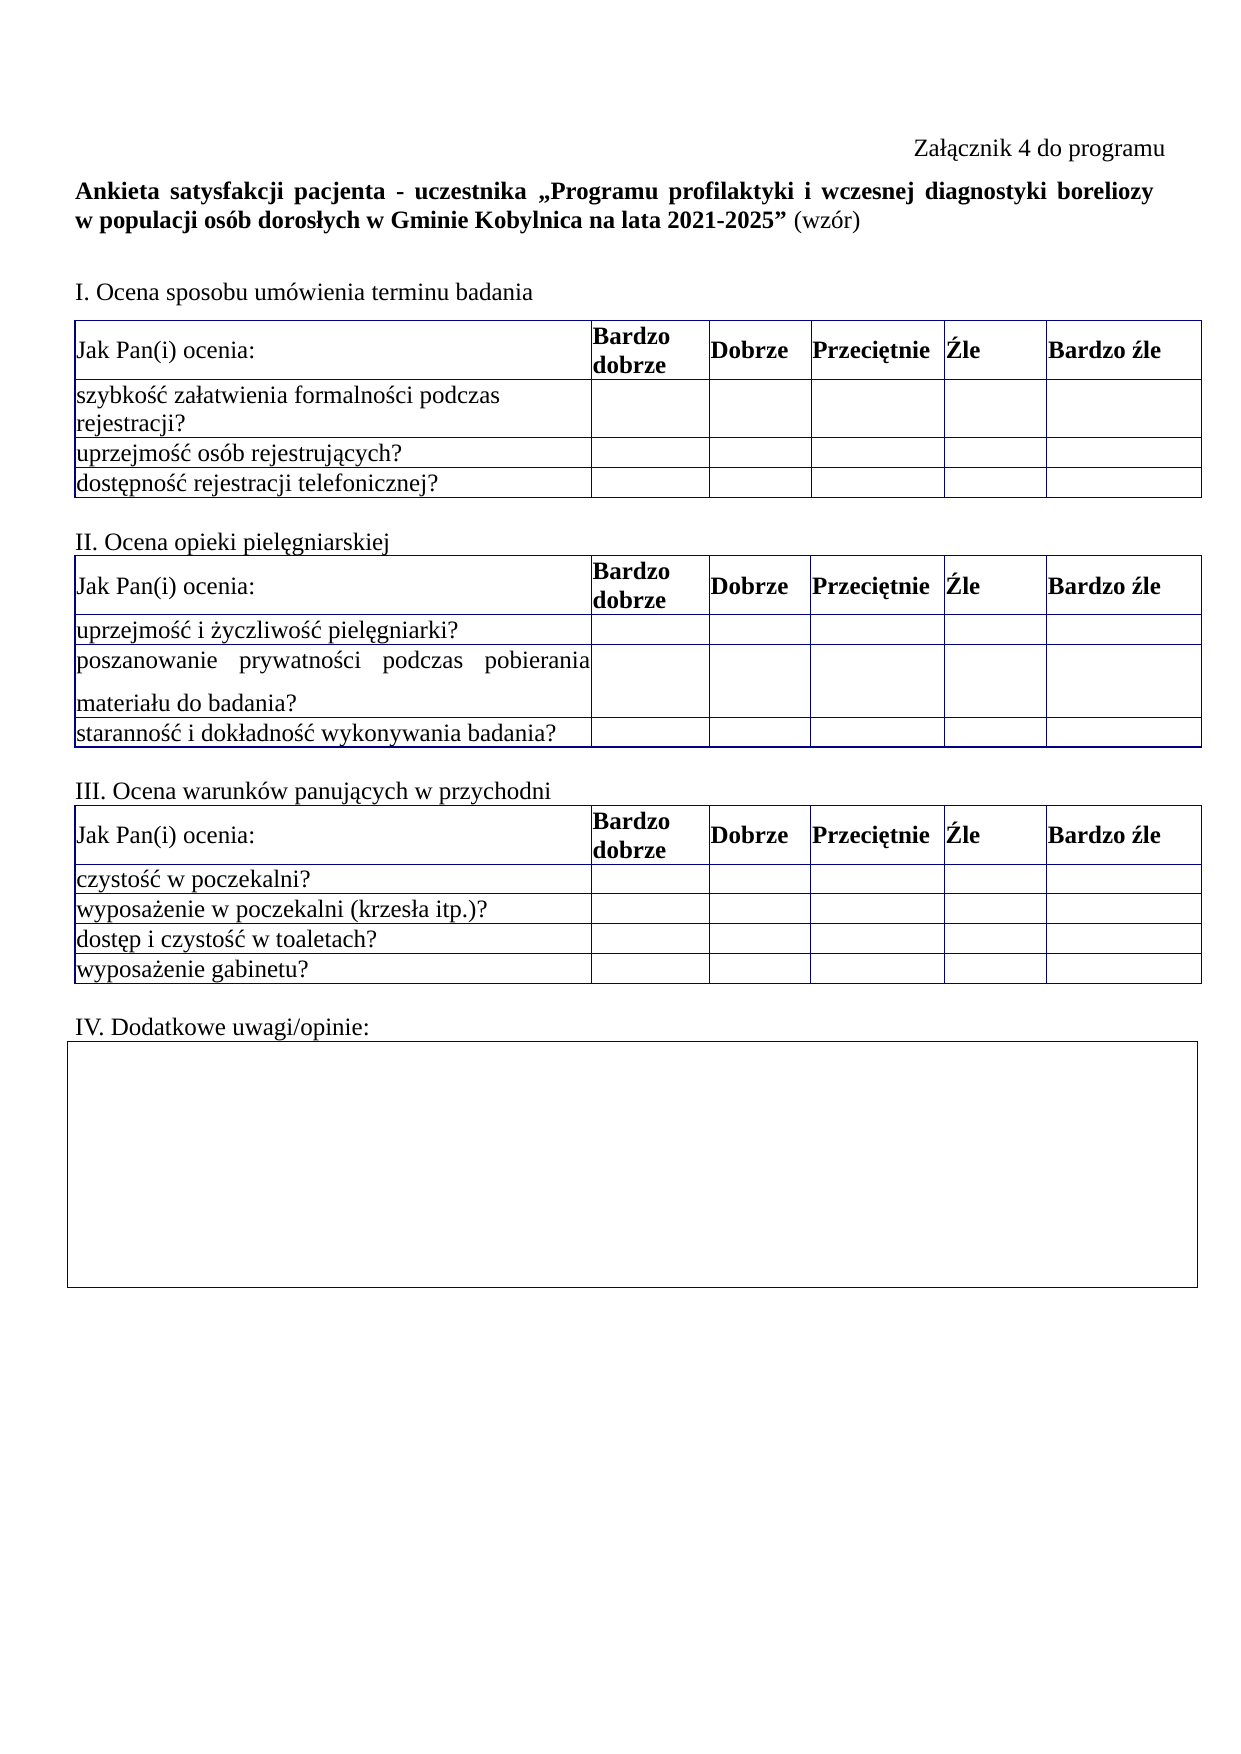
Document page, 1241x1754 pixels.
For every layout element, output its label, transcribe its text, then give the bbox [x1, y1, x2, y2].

table_cell [710, 865, 810, 893]
table_cell [710, 718, 810, 746]
table_header Dobrze [710, 806, 810, 863]
table_header Bardzo źle [1047, 806, 1201, 863]
table_cell [945, 380, 1046, 437]
table_header Bardzo dobrze [592, 556, 709, 614]
table_cell [1047, 924, 1201, 953]
table_cell [812, 438, 944, 467]
text I. Ocena sposobu umówienia terminu badania [75, 277, 1165, 306]
table_cell [592, 865, 709, 893]
table_cell [811, 865, 944, 893]
table_cell [1047, 380, 1201, 437]
table_cell uprzejmość i życzliwość pielęgniarki? [76, 615, 591, 644]
text II. Ocena opieki pielęgniarskiej [75, 527, 1165, 555]
table_cell [710, 438, 811, 467]
table_cell [710, 924, 810, 953]
table_cell [592, 645, 709, 717]
table_cell [945, 894, 1046, 923]
table_header Przeciętnie [811, 806, 944, 863]
table_header Bardzo źle [1047, 556, 1201, 614]
table_cell [811, 894, 944, 923]
table_cell [812, 380, 944, 437]
table_cell [811, 954, 944, 983]
table_cell [945, 615, 1046, 644]
table_header Przeciętnie [812, 321, 944, 379]
table_cell staranność i dokładność wykonywania badania? [76, 718, 591, 746]
table_cell [945, 954, 1046, 983]
table_cell [710, 954, 810, 983]
table_header Dobrze [710, 321, 811, 379]
table_cell uprzejmość osób rejestrujących? [76, 438, 591, 467]
table_cell czystość w poczekalni? [76, 865, 591, 893]
text IV. Dodatkowe uwagi/opinie: [75, 1012, 1165, 1041]
table_cell [710, 645, 810, 717]
table_header Jak Pan(i) ocenia: [76, 321, 591, 379]
text III. Ocena warunków panujących w przychodni [75, 776, 1165, 805]
table_header Przeciętnie [811, 556, 944, 614]
table_header Bardzo dobrze [592, 806, 709, 863]
table_cell [710, 468, 811, 497]
table_cell dostępność rejestracji telefonicznej? [76, 468, 591, 497]
table_cell [1047, 954, 1201, 983]
table_header Źle [945, 556, 1046, 614]
table_cell [592, 380, 709, 437]
table_cell [1047, 718, 1201, 746]
table_cell [945, 438, 1046, 467]
table_cell [812, 468, 944, 497]
table_header Źle [945, 321, 1046, 379]
table_cell [592, 894, 709, 923]
table_cell [811, 615, 944, 644]
table_cell wyposażenie gabinetu? [76, 954, 591, 983]
table_cell [710, 894, 810, 923]
table_cell poszanowanie prywatności podczas pobierania materiału do badania? [76, 645, 591, 717]
table_header Jak Pan(i) ocenia: [76, 806, 591, 863]
table_cell [592, 615, 709, 644]
table_cell [1047, 894, 1201, 923]
text Ankieta satysfakcji pacjenta - uczestnika „Programu profilaktyki i wczesnej diagnostyki boreliozy w populacji osób dorosłych w Gminie Kobylnica na lata 2021-2025” (wzór) [75, 176, 1165, 234]
table_header Bardzo dobrze [592, 321, 709, 379]
table_cell wyposażenie w poczekalni (krzesła itp.)? [76, 894, 591, 923]
table_cell [710, 380, 811, 437]
table_header Źle [945, 806, 1046, 863]
table_cell [1047, 468, 1201, 497]
table_header Bardzo źle [1047, 321, 1201, 379]
table_cell [945, 645, 1046, 717]
table_cell [811, 924, 944, 953]
table_cell [1047, 615, 1201, 644]
table_cell [811, 645, 944, 717]
table_header [68, 1042, 1197, 1287]
table_cell [592, 718, 709, 746]
table_header Jak Pan(i) ocenia: [76, 556, 591, 614]
table_cell [592, 438, 709, 467]
table_cell [710, 615, 810, 644]
table_cell szybkość załatwienia formalności podczas rejestracji? [76, 380, 591, 437]
table_cell [1047, 865, 1201, 893]
table_cell [945, 718, 1046, 746]
table_cell [592, 954, 709, 983]
table_cell [592, 924, 709, 953]
table_cell dostęp i czystość w toaletach? [76, 924, 591, 953]
table_cell [811, 718, 944, 746]
table_header Dobrze [710, 556, 810, 614]
table_cell [592, 468, 709, 497]
table_cell [945, 468, 1046, 497]
table_cell [1047, 438, 1201, 467]
table_cell [1047, 645, 1201, 717]
table_cell [945, 924, 1046, 953]
table_cell [945, 865, 1046, 893]
text Załącznik 4 do programu [75, 133, 1165, 162]
